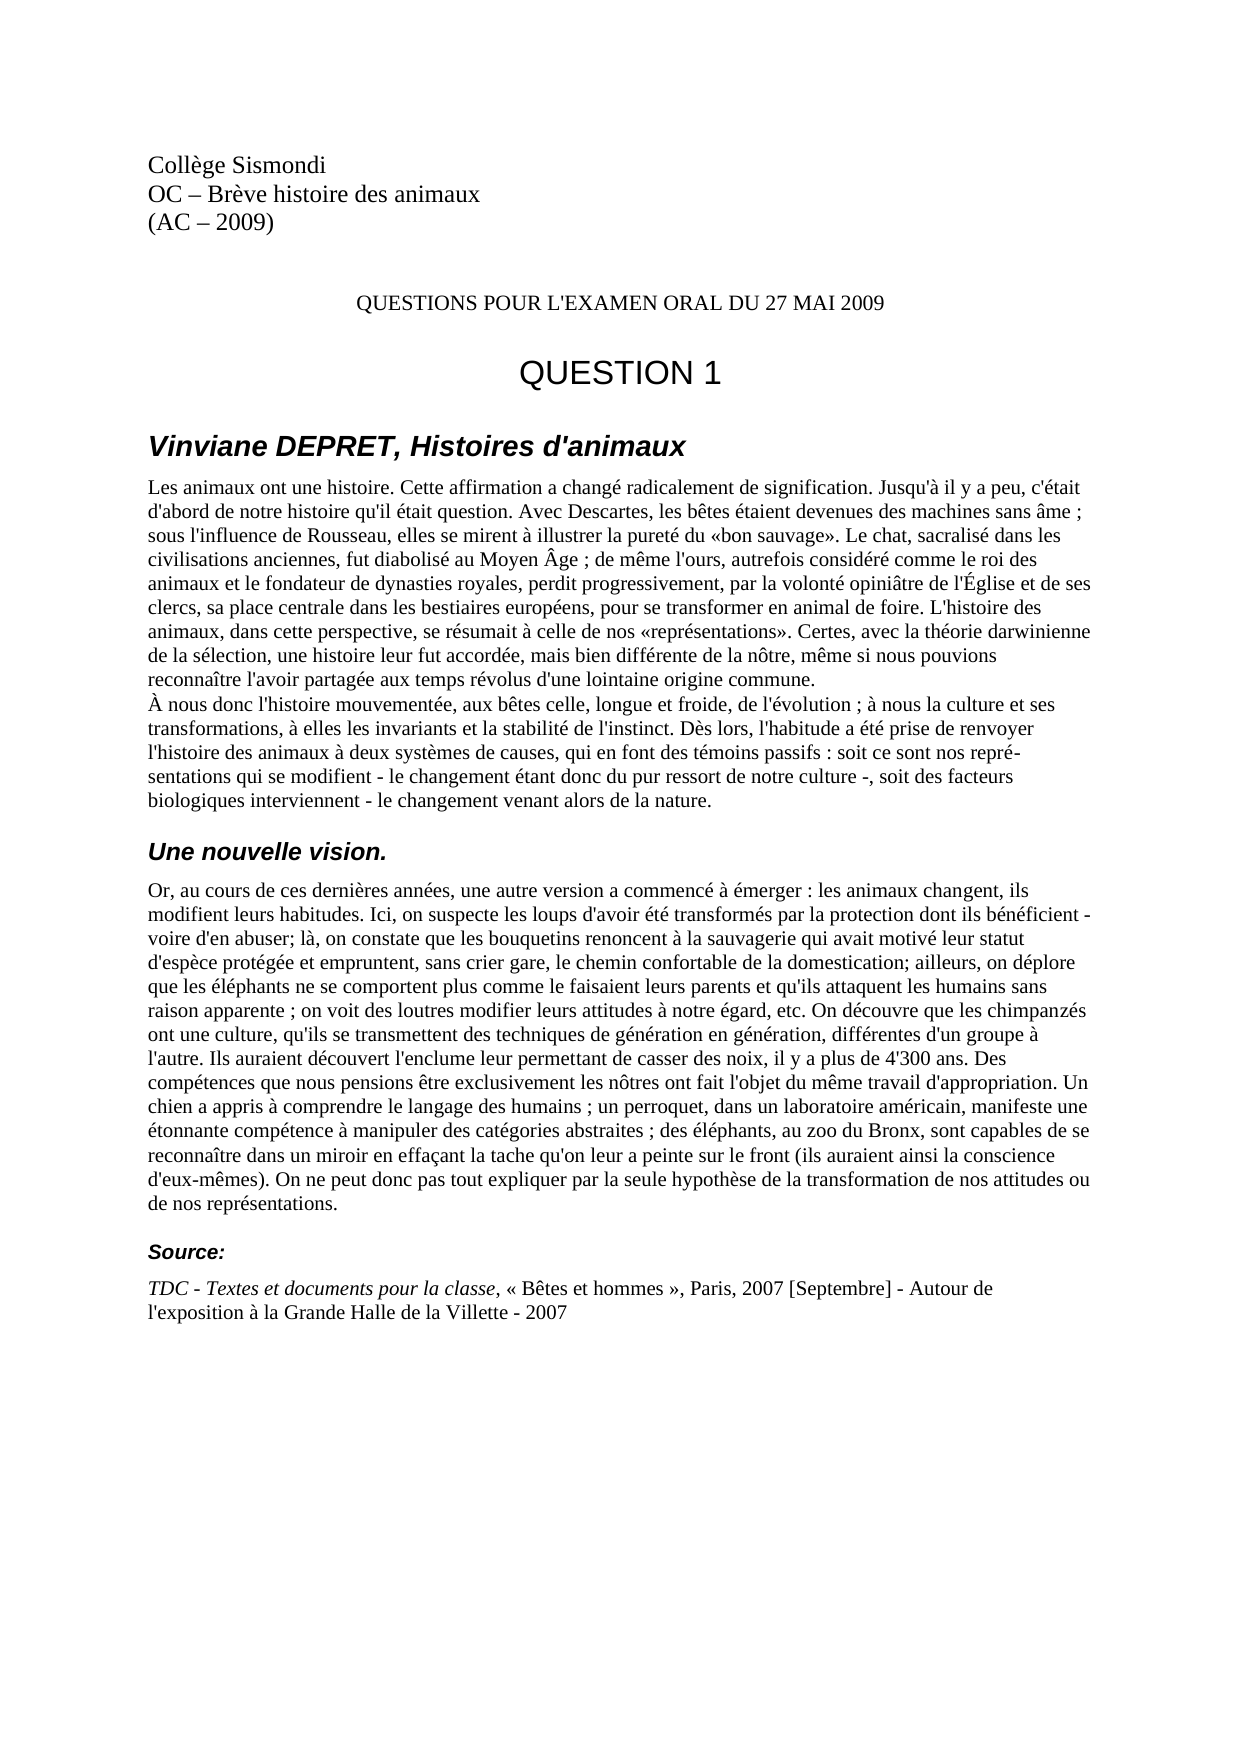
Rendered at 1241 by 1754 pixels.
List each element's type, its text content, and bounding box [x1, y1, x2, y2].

text Collège Sismondi OC – Brève histoire des animaux (AC – 2009) [148, 150, 1093, 236]
text Or, au cours de ces dernières années, une autre version a commencé à émerger : les animaux chan­gent, ils modifient leurs habitudes. Ici, on suspecte les loups d'avoir été transformés par la protection dont ils bénéficient - voire d'en abuser; là, on constate que les bouquetins renoncent à la sauvagerie qui avait motivé leur statut d'espèce protégée et empruntent, sans crier gare, le chemin confortable de la domestication; ailleurs, on déplore que les éléphants ne se com­portent plus comme le faisaient leurs parents et qu'ils attaquent les humains sans raison apparente ; on voit des lou­tres modifier leurs attitudes à notre égard, etc. On découvre que les chimpan­zés ont une culture, qu'ils se transmettent des techniques de génération en généra­tion, différentes d'un groupe à l'autre. Ils auraient découvert l'enclume leur permet­tant de casser des noix, il y a plus de 4'300 ans. Des compétences que nous pensions être exclusivement les nôtres ont fait l'objet du même travail d'appropriation. Un chien a appris à comprendre le lan­gage des humains ; un perroquet, dans un laboratoire américain, manifeste une étonnante compétence à manipuler des catégories abstraites ; des éléphants, au zoo du Bronx, sont capables de se recon­naître dans un miroir en effaçant la tache qu'on leur a peinte sur le front (ils auraient ainsi la conscience d'eux-mêmes). On ne peut donc pas tout expliquer par la seule hypothèse de la transformation de nos attitudes ou de nos représentations. [148, 878, 1093, 1215]
text Les animaux ont une histoire. Cette affirmation a changé radicalement de signification. Jusqu'à il y a peu, c'était d'abord de notre histoire qu'il était question. Avec Descartes, les bêtes étaient devenues des machines sans âme ; sous l'in­fluence de Rousseau, elles se mirent à illustrer la pureté du «bon sauvage». Le chat, sacralisé dans les civilisations anciennes, fut diabolisé au Moyen Âge ; de même l'ours, autrefois considéré comme le roi des animaux et le fondateur de dynasties royales, perdit progressivement, par la volonté opiniâtre de l'Église et de ses clercs, sa place centrale dans les bes­tiaires européens, pour se transformer en animal de foire. L'histoire des animaux, dans cette perspective, se résumait à celle de nos «représentations». Certes, avec la théorie darwinienne de la sélection, une histoire leur fut accordée, mais bien diffé­rente de la nôtre, même si nous pouvions reconnaître l'avoir partagée aux temps révolus d'une lointaine origine commune. [148, 475, 1093, 691]
subtitle Une nouvelle vision. [148, 837, 1093, 865]
text À nous donc l'histoire mouvementée, aux bêtes celle, longue et froide, de l'évo­lution ; à nous la culture et ses transforma­tions, à elles les invariants et la stabilité de l'instinct. Dès lors, l'habitude a été prise de renvoyer l'histoire des animaux à deux systèmes de causes, qui en font des témoins passifs : soit ce sont nos repré­sentations qui se modifient - le change­ment étant donc du pur ressort de notre culture -, soit des facteurs biologiques interviennent - le changement venant alors de la nature. [148, 691, 1093, 812]
subtitle QUESTION 1 [148, 353, 1093, 391]
subtitle Vinviane DEPRET, Histoires d'animaux [148, 429, 1093, 462]
subtitle Source: [148, 1240, 1093, 1264]
text TDC - Textes et documents pour la classe, « Bêtes et hommes », Paris, 2007 [Septembre] - Autour de l'exposition à la Grande Halle de la Villette - 2007 [148, 1276, 1093, 1324]
text QUESTIONS POUR L'EXAMEN ORAL DU 27 MAI 2009 [148, 290, 1093, 315]
